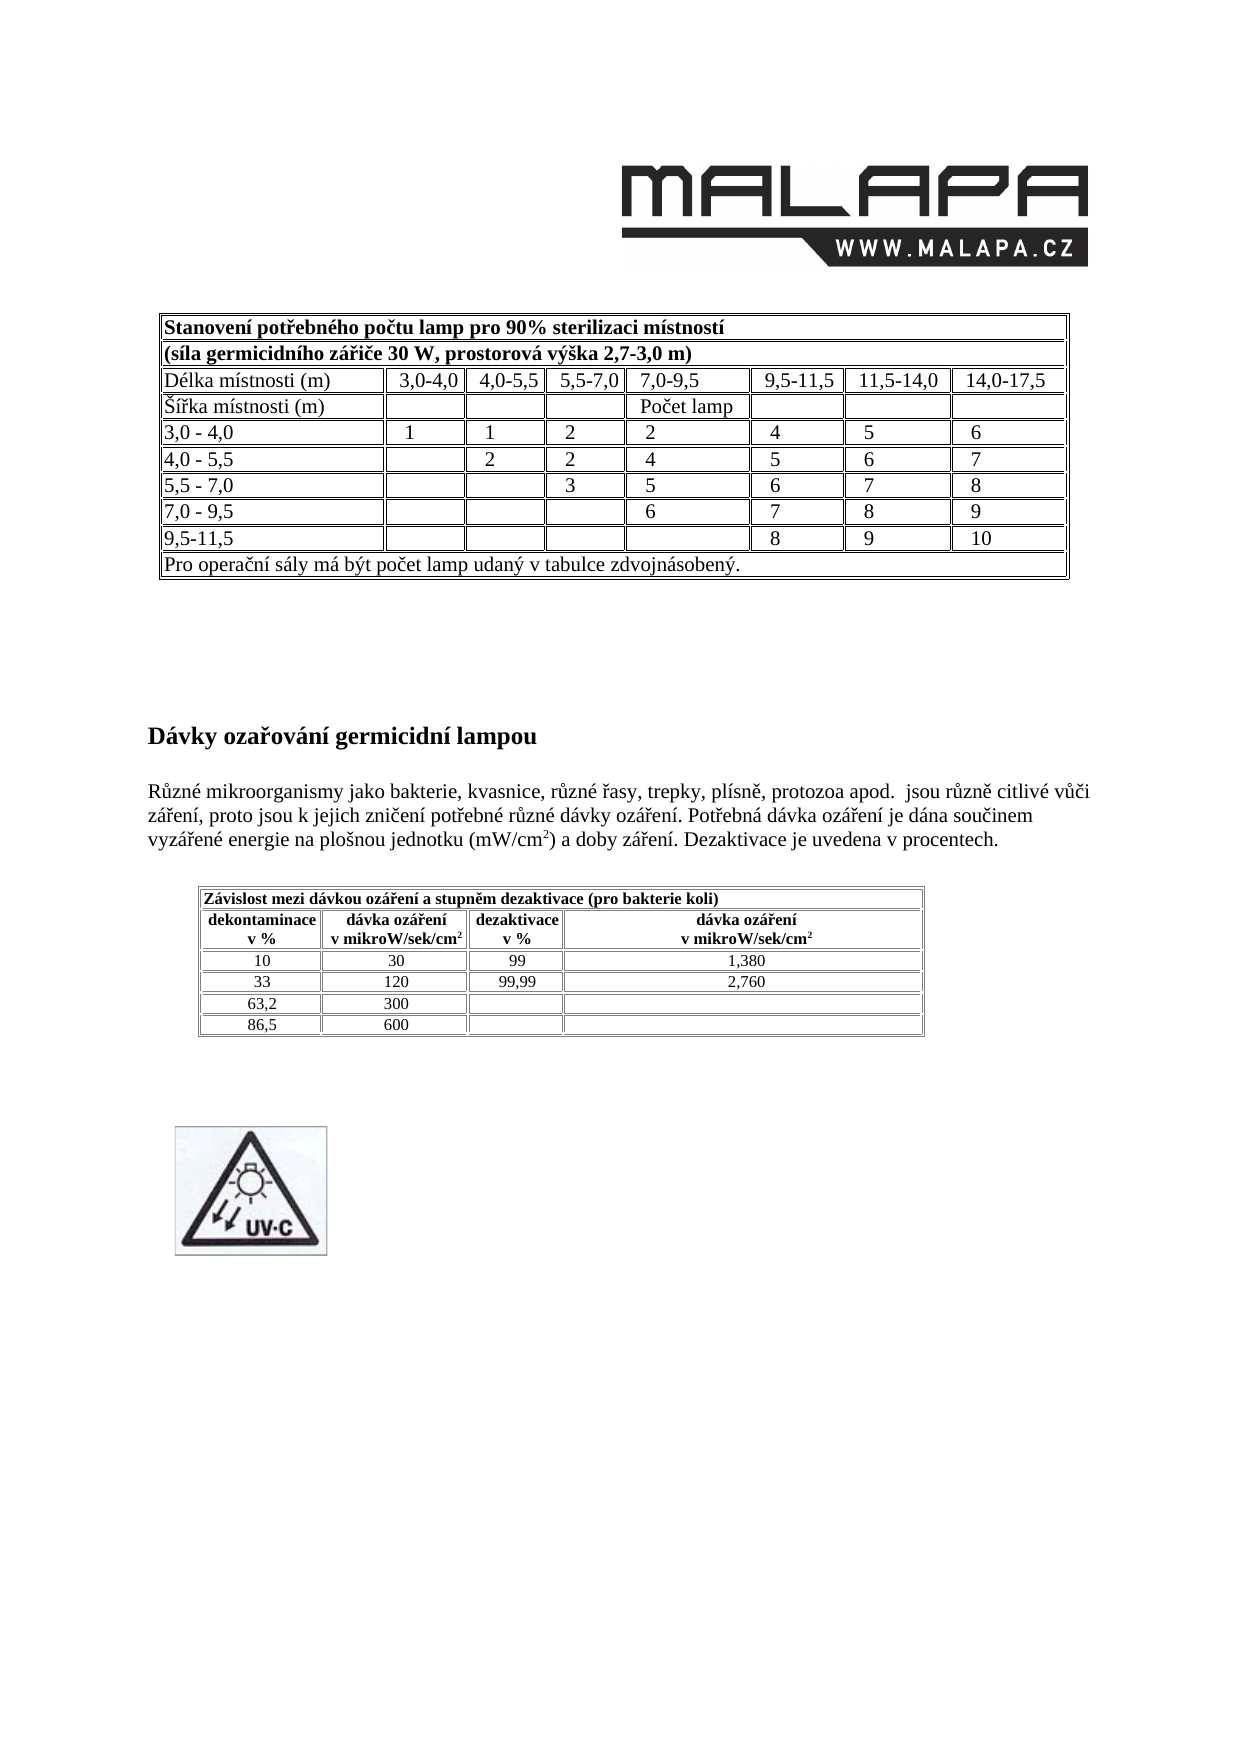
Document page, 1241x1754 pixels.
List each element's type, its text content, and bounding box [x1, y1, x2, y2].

table_cell 33 [199, 970, 321, 991]
table_cell [547, 527, 624, 550]
table_cell 2 [627, 421, 749, 444]
table_cell 7,0-9,5 [627, 369, 749, 392]
table_cell 3,0 - 4,0 [160, 418, 384, 444]
table_cell 99 [470, 952, 562, 970]
table_cell [953, 392, 1067, 418]
table_cell [627, 527, 749, 550]
table_cell 10 [199, 948, 321, 970]
table_cell 14,0-17,5 [951, 365, 1067, 392]
table_cell 10 [953, 524, 1067, 550]
table_cell 1,380 [563, 948, 923, 970]
table_cell 99,99 [470, 973, 562, 991]
table_cell [563, 991, 923, 1013]
picture [619, 162, 1092, 270]
text Dávky ozařování germicidní lampou [148, 721, 1093, 750]
table_cell [470, 995, 562, 1013]
table_cell 4 [752, 421, 843, 444]
table_cell Počet lamp [627, 395, 749, 418]
table_cell [387, 474, 464, 497]
table_cell 2,760 [563, 970, 923, 991]
table_cell dávka ozáření v mikroW/sek/cm2 [563, 908, 923, 948]
table_cell 8 [846, 500, 950, 523]
table_cell [387, 395, 464, 418]
table_cell dezaktivace v % [470, 911, 562, 948]
table_cell [547, 500, 624, 523]
table_cell [467, 500, 544, 523]
table_cell 5,5-7,0 [547, 369, 624, 392]
table_cell 30 [323, 952, 466, 970]
table_cell 9,5-11,5 [752, 369, 843, 392]
table_cell 1 [387, 421, 464, 444]
table_cell [547, 395, 624, 418]
table_cell 63,2 [199, 991, 321, 1013]
table_cell Délka místnosti (m) [160, 365, 384, 392]
table_cell 7 [951, 444, 1067, 471]
table_cell 9,5-11,5 [160, 524, 383, 550]
table_cell 3 [547, 474, 624, 497]
table_cell 300 [323, 995, 466, 1013]
table_cell 2 [547, 421, 624, 444]
table_cell 8 [951, 471, 1067, 497]
table_cell 6 [846, 448, 950, 471]
table_cell [467, 395, 544, 418]
picture [174, 1126, 328, 1256]
table_cell 120 [323, 973, 466, 991]
table_cell [467, 474, 544, 497]
table_cell 7 [846, 474, 950, 497]
table_cell [563, 1013, 923, 1034]
table_cell [467, 527, 544, 550]
table_cell Šířka místnosti (m) [160, 392, 383, 418]
table_cell 5 [846, 421, 950, 444]
table_cell 2 [547, 448, 624, 471]
table_cell 9 [846, 527, 950, 550]
table_cell 7 [752, 500, 843, 523]
table_cell 6 [627, 500, 749, 523]
table_cell [387, 527, 464, 550]
text Různé mikroorganismy jako bakterie, kvasnice, různé řasy, trepky, plísně, protozoa apod. jsou různě citlivé vůči záření, proto jsou k jejich zničení potřebné různé dávky ozáření. Potřebná dávka ozáření je dána součinem vyzářené energie na plošnou jednotku (mW/cm2) a doby záření. Dezaktivace je uvedena v procentech. [148, 779, 1093, 851]
table_cell dávka ozáření v mikroW/sek/cm2 [323, 911, 466, 948]
table_cell 5 [752, 448, 843, 471]
table_cell 4,0-5,5 [467, 369, 544, 392]
table_cell [387, 448, 464, 471]
table_cell 9 [951, 497, 1067, 523]
table_cell 7,0 - 9,5 [160, 497, 384, 523]
table_cell 5 [627, 474, 749, 497]
table_cell 8 [752, 527, 843, 550]
table_cell 86,5 [199, 1013, 321, 1034]
table_cell dekontaminace v % [199, 908, 321, 948]
table_cell [387, 500, 464, 523]
table_cell [468, 1016, 563, 1034]
table_header Stanovení potřebného počtu lamp pro 90% sterilizaci místností [162, 316, 1066, 339]
table_cell [846, 395, 950, 418]
table_cell 4 [627, 448, 749, 471]
table_cell [752, 395, 843, 418]
table_cell Pro operační sály má být počet lamp udaný v tabulce zdvojnásobený. [160, 550, 1067, 576]
table_cell 6 [951, 418, 1067, 444]
table_cell (síla germicidního zářiče 30 W, prostorová výška 2,7-3,0 m) [160, 339, 1067, 365]
table_cell 11,5-14,0 [846, 369, 950, 392]
table_cell 600 [321, 1013, 467, 1034]
table_cell 3,0-4,0 [387, 369, 464, 392]
table_cell 2 [467, 448, 544, 471]
table_cell 6 [752, 474, 843, 497]
table_cell 1 [467, 421, 544, 444]
table_cell 5,5 - 7,0 [160, 471, 384, 497]
table_cell 4,0 - 5,5 [160, 444, 384, 471]
table_header Závislost mezi dávkou ozáření a stupněm dezaktivace (pro bakterie koli) [201, 890, 922, 908]
